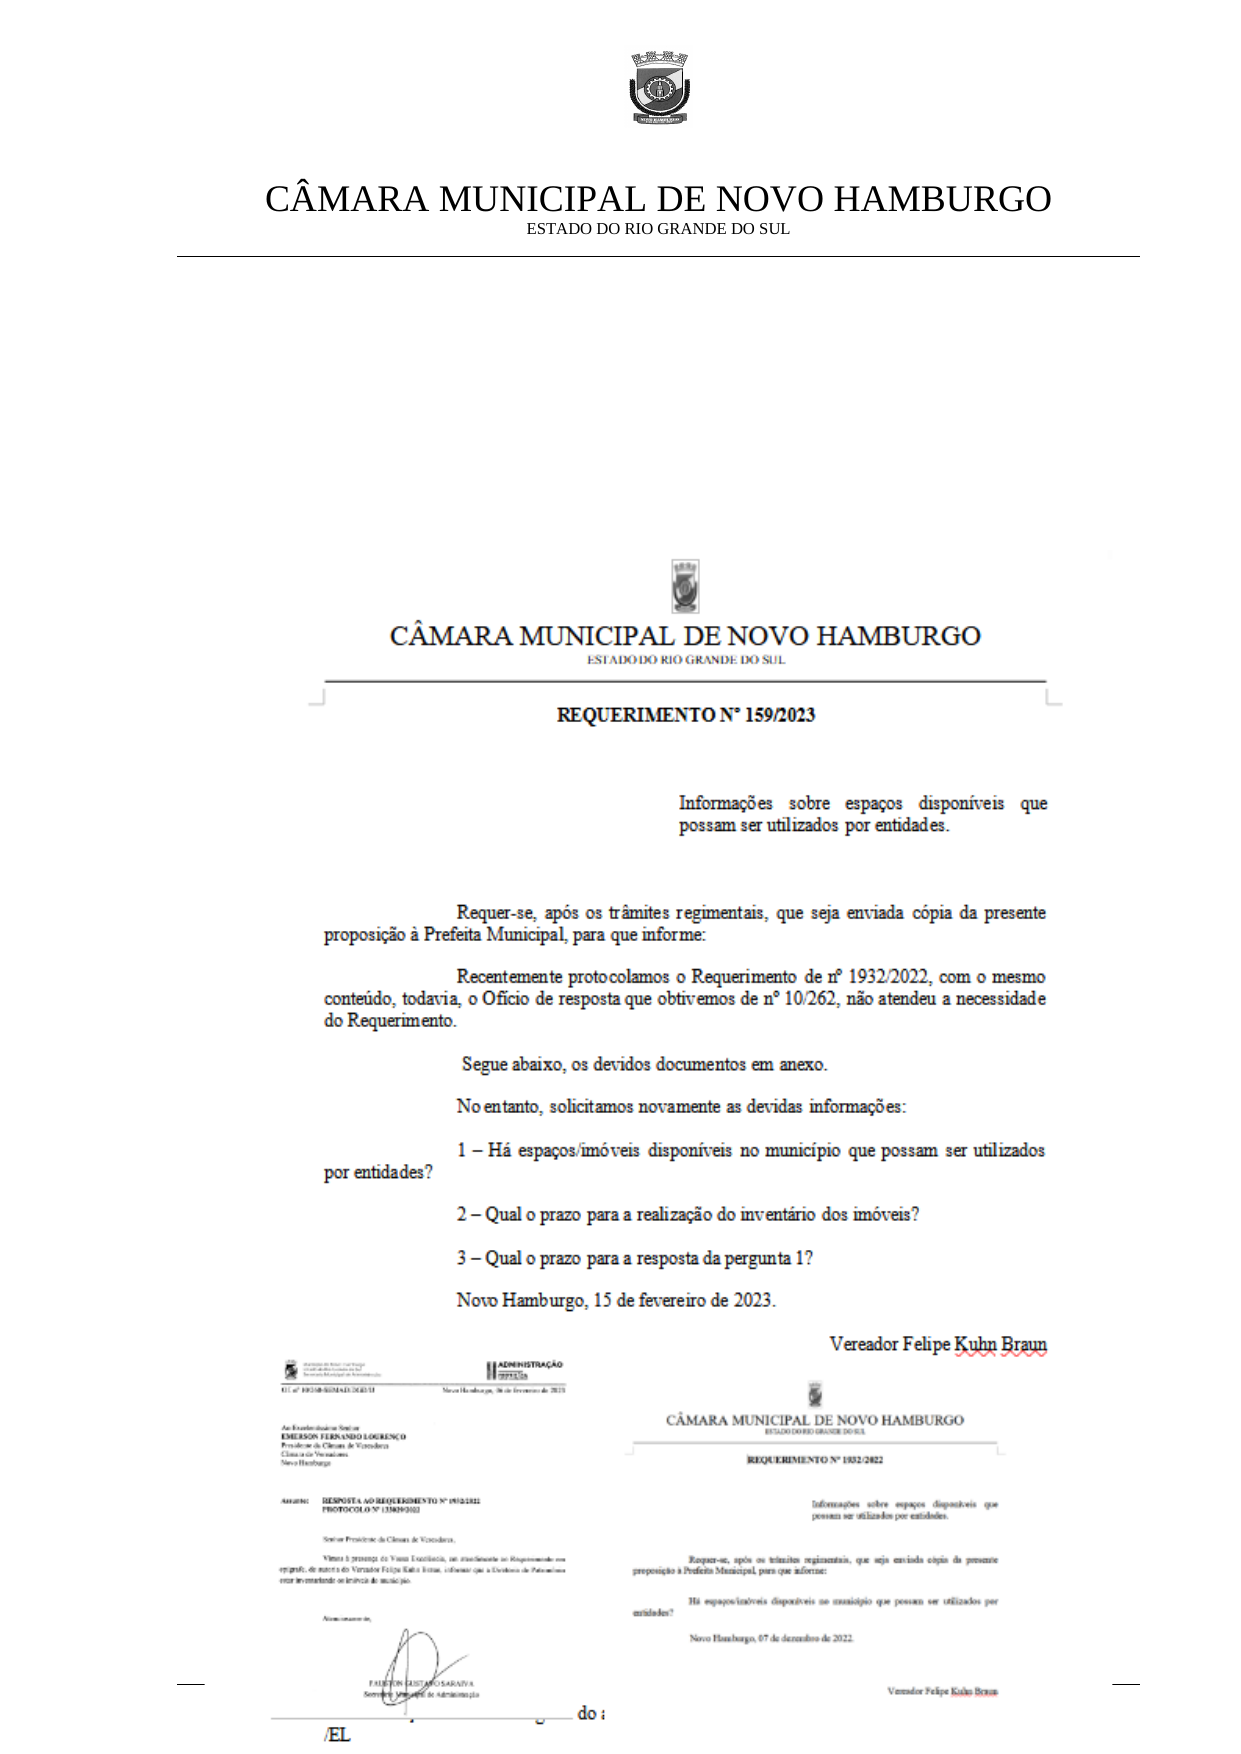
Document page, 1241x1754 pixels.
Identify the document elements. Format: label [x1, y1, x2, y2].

picture [204, 550, 1113, 1751]
